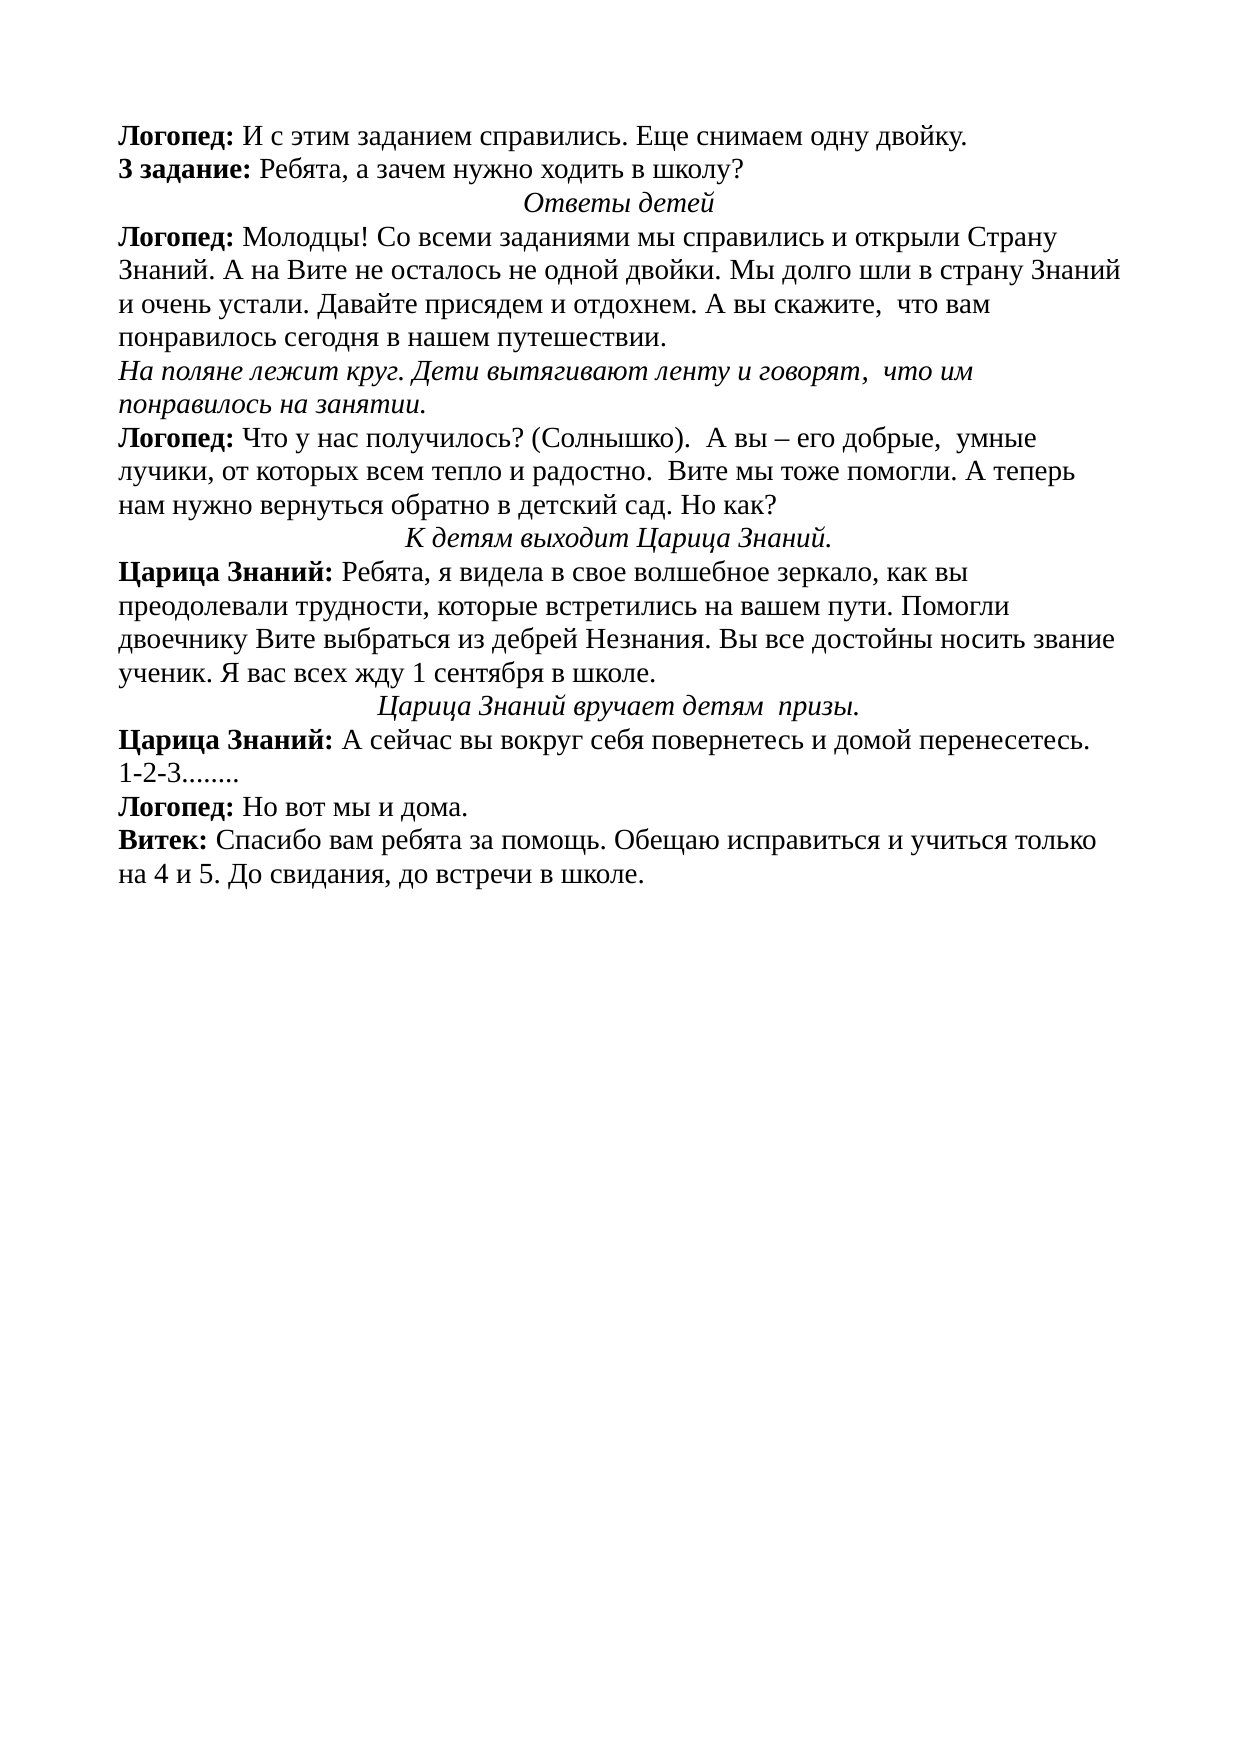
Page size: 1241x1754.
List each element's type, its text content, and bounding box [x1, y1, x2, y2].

text Витек: Спасибо вам ребята за помощь. Обещаю исправиться и учиться только на 4 и 5. До свидания, до встречи в школе. [118, 822, 1122, 889]
text К детям выходит Царица Знаний. [118, 521, 1122, 554]
subtitle Логопед: Молодцы! Со всеми заданиями мы справились и открыли Страну Знаний. А на Вите не осталось не одной двойки. Мы долго шли в страну Знаний и очень устали. Давайте присядем и отдохнем. А вы скажите, что вам понравилось сегодня в нашем путешествии. [118, 219, 1122, 353]
subtitle Логопед: Что у нас получилось? (Солнышко). А вы – его добрые, умные лучики, от которых всем тепло и радостно. Вите мы тоже помогли. А теперь нам нужно вернуться обратно в детский сад. Но как? [118, 420, 1122, 521]
text Ответы детей [118, 185, 1122, 219]
text Царица Знаний: Ребята, я видела в свое волшебное зеркало, как вы преодолевали трудности, которые встретились на вашем пути. Помогли двоечнику Вите выбраться из дебрей Незнания. Вы все достойны носить звание ученик. Я вас всех жду 1 сентября в школе. [118, 554, 1122, 688]
text 3 задание: Ребята, а зачем нужно ходить в школу? [118, 152, 1122, 185]
text Логопед: И с этим заданием справились. Еще снимаем одну двойку. [118, 118, 1122, 152]
text Царица Знаний: А сейчас вы вокруг себя повернетесь и домой перенесетесь. 1-2-3........ [118, 722, 1122, 789]
text Царица Знаний вручает детям призы. [118, 688, 1122, 722]
subtitle На поляне лежит круг. Дети вытягивают ленту и говорят, что им понравилось на занятии. [118, 353, 1122, 420]
text Логопед: Но вот мы и дома. [118, 789, 1122, 822]
